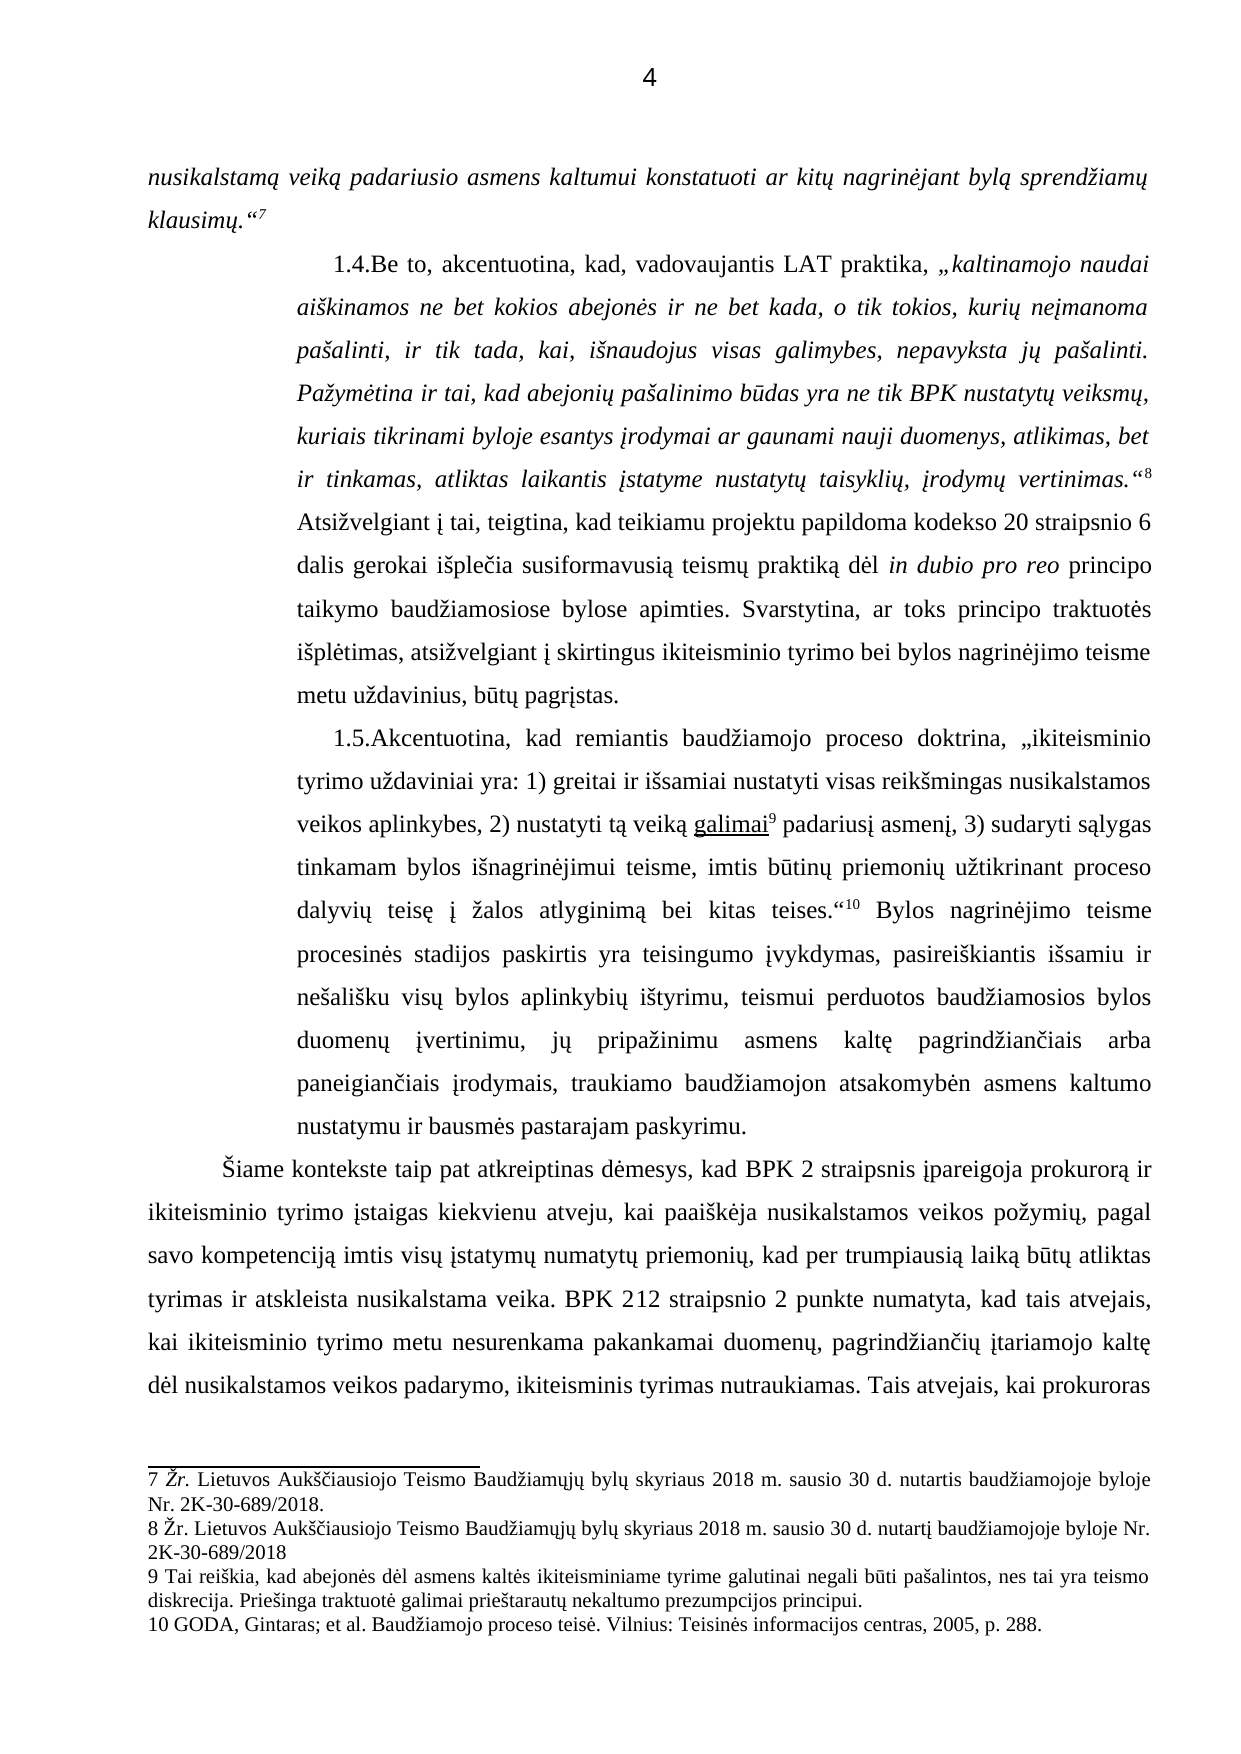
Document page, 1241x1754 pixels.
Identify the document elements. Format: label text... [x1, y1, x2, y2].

list Žr. Lietuvos Aukščiausiojo Teismo Baudžiamųjų bylų skyriaus 2018 m. sausio 30 d. nutartį baudžiamojoje byloje Nr. 2K-30-689/2018 [148, 1516, 1152, 1564]
list Be to, akcentuotina, kad, vadovaujantis LAT praktika, „kaltinamojo naudai aiškinamos ne bet kokios abejonės ir ne bet kada, o tik tokios, kurių neįmanoma pašalinti, ir tik tada, kai, išnaudojus visas galimybes, nepavyksta jų pašalinti. Pažymėtina ir tai, kad abejonių pašalinimo būdas yra ne tik BPK nustatytų veiksmų, kuriais tikrinami byloje esantys įrodymai ar gaunami nauji duomenys, atlikimas, bet ir tinkamas, atliktas laikantis įstatyme nustatytų taisyklių, įrodymų vertinimas.“ Atsižvelgiant į tai, teigtina, kad teikiamu projektu papildoma kodekso 20 straipsnio 6 dalis gerokai išplečia susiformavusią teismų praktiką dėl in dubio pro reo principo taikymo baudžiamosiose bylose apimties. Svarstytina, ar toks principo traktuotės išplėtimas, atsižvelgiant į skirtingus ikiteisminio tyrimo bei bylos nagrinėjimo teisme metu uždavinius, būtų pagrįstas. [259, 249, 1152, 709]
list GODA, Gintaras; et al. Baudžiamojo proceso teisė. Vilnius: Teisinės informacijos centras, 2005, p. 288. [148, 1612, 1152, 1636]
list Tai reiškia, kad abejonės dėl asmens kaltės ikiteisminiame tyrime galutinai negali būti pašalintos, nes tai yra teismo diskrecija. Priešinga traktuotė galimai prieštarautų nekaltumo prezumpcijos principui. [148, 1564, 1152, 1612]
list Šiame kontekste taip pat atkreiptinas dėmesys, kad BPK 2 straipsnis įpareigoja prokurorą ir ikiteisminio tyrimo įstaigas kiekvienu atveju, kai paaiškėja nusikalstamos veikos požymių, pagal savo kompetenciją imtis visų įstatymų numatytų priemonių, kad per trumpiausią laiką būtų atliktas tyrimas ir atskleista nusikalstama veika. BPK 212 straipsnio 2 punkte numatyta, kad tais atvejais, kai ikiteisminio tyrimo metu nesurenkama pakankamai duomenų, pagrindžiančių įtariamojo kaltę dėl nusikalstamos veikos padarymo, ikiteisminis tyrimas nutraukiamas. Tais atvejais, kai prokuroras [148, 1154, 1152, 1399]
list Akcentuotina, kad remiantis baudžiamojo proceso doktrina, „ikiteisminio tyrimo uždaviniai yra: 1) greitai ir išsamiai nustatyti visas reikšmingas nusikalstamos veikos aplinkybes, 2) nustatyti tą veiką galimai padariusį asmenį, 3) sudaryti sąlygas tinkamam bylos išnagrinėjimui teisme, imtis būtinų priemonių užtikrinant proceso dalyvių teisę į žalos atlyginimą bei kitas teises.“ Bylos nagrinėjimo teisme procesinės stadijos paskirtis yra teisingumo įvykdymas, pasireiškiantis išsamiu ir nešališku visų bylos aplinkybių ištyrimu, teismui perduotos baudžiamosios bylos duomenų įvertinimu, jų pripažinimu asmens kaltę pagrindžiančiais arba paneigiančiais įrodymais, traukiamo baudžiamojon atsakomybėn asmens kaltumo nustatymu ir bausmės pastarajam paskyrimu. [259, 723, 1152, 1140]
text Žr. Lietuvos Aukščiausiojo Teismo Baudžiamųjų bylų skyriaus 2018 m. sausio 30 d. nutartis baudžiamojoje byloje Nr. 2K-30-689/2018. [148, 1467, 1152, 1516]
list nusikalstamą veiką padariusio asmens kaltumui konstatuoti ar kitų nagrinėjant bylą sprendžiamų klausimų.“ [148, 162, 1152, 234]
